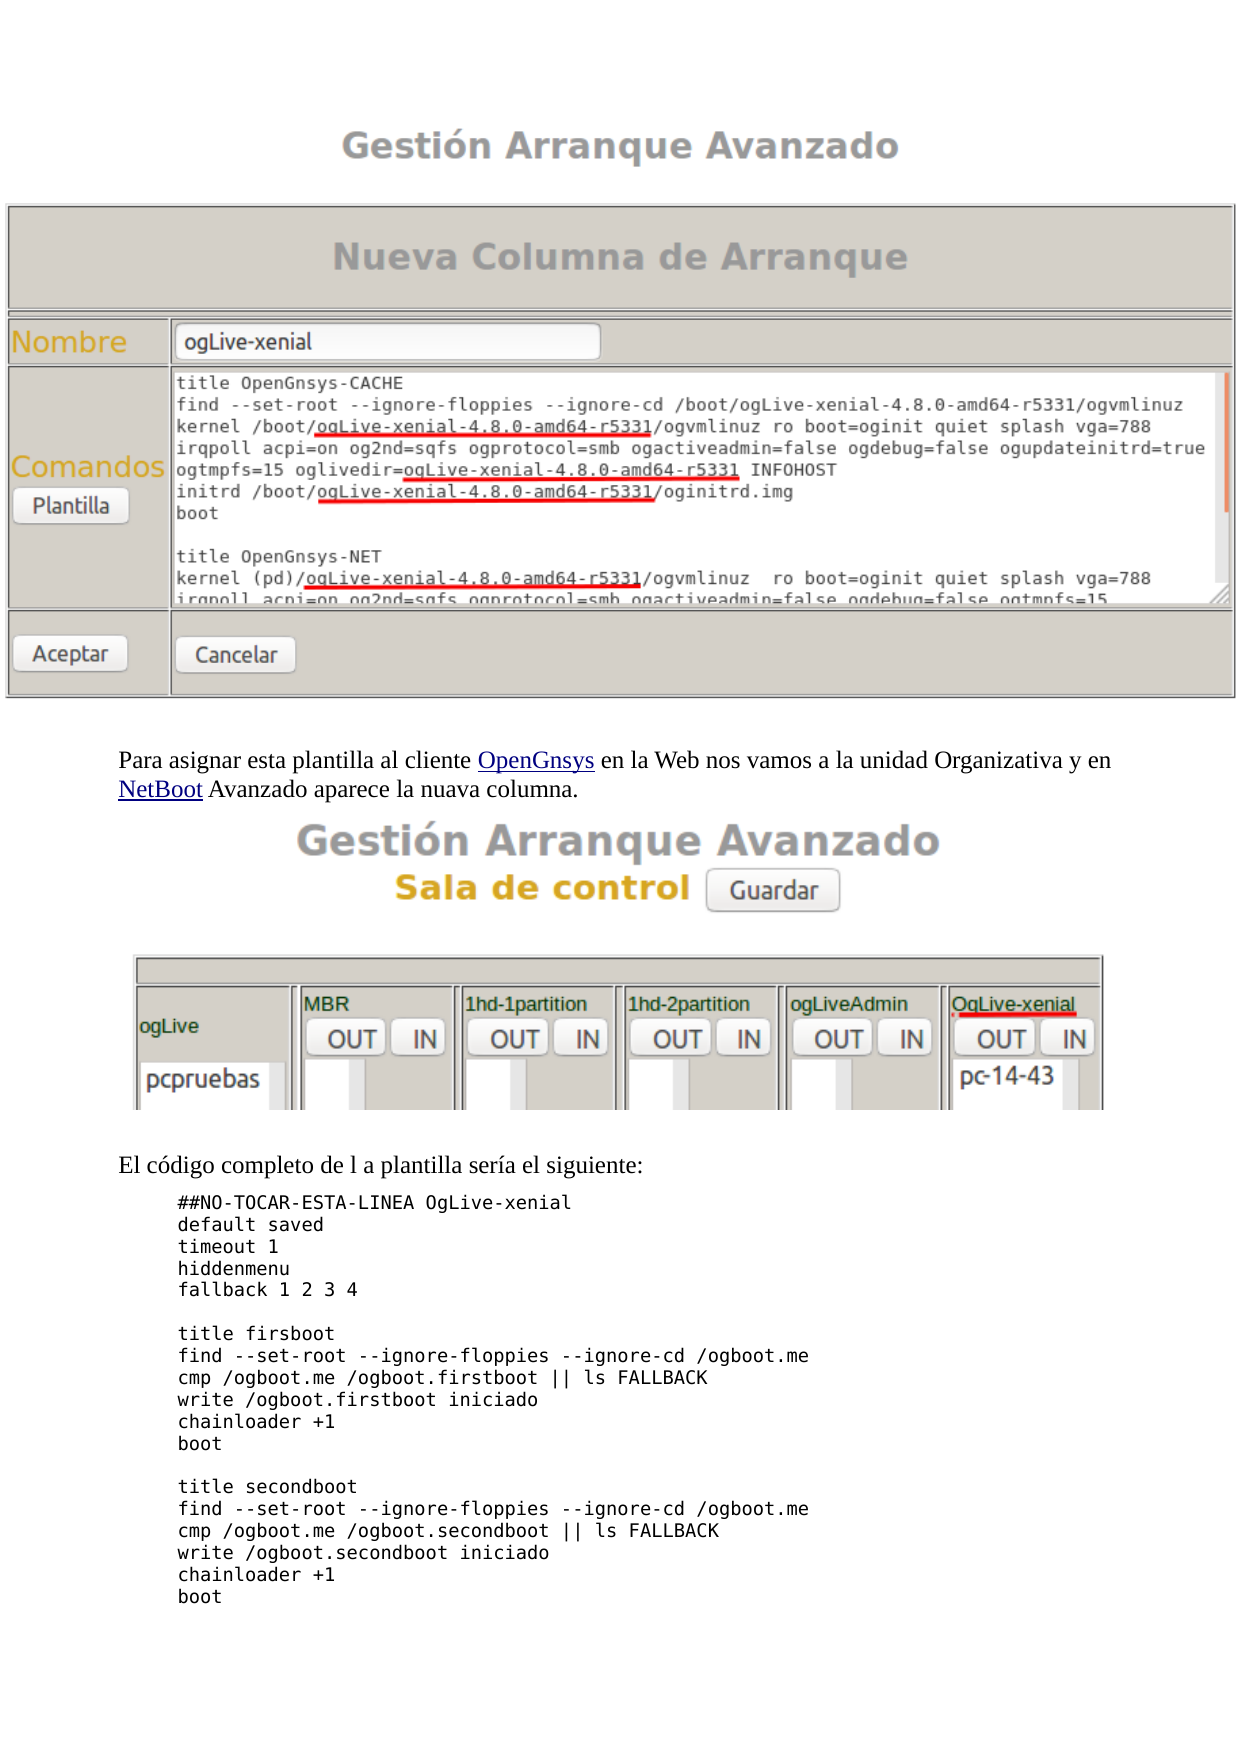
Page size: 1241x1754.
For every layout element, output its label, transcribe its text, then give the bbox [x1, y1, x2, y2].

text ##NO-TOCAR-ESTA-LINEA OgLive-xenial default saved timeout 1 hiddenmenu fallback 1 2 3 4 title firsboot find --set-root --ignore-floppies --ignore-cd /ogboot.me cmp /ogboot.me /ogboot.firstboot || ls FALLBACK write /ogboot.firstboot iniciado chainloader +1 boot title secondboot find --set-root --ignore-floppies --ignore-cd /ogboot.me cmp /ogboot.me /ogboot.secondboot || ls FALLBACK write /ogboot.secondboot iniciado chainloader +1 boot [177, 1192, 1063, 1629]
text El código completo de l a plantilla sería el siguiente: [118, 1151, 1122, 1179]
text Para asignar esta plantilla al cliente OpenGnsys en la Web nos vamos a la unidad Organizativa y en NetBoot Avanzado aparece la nuava columna. [118, 746, 1122, 803]
